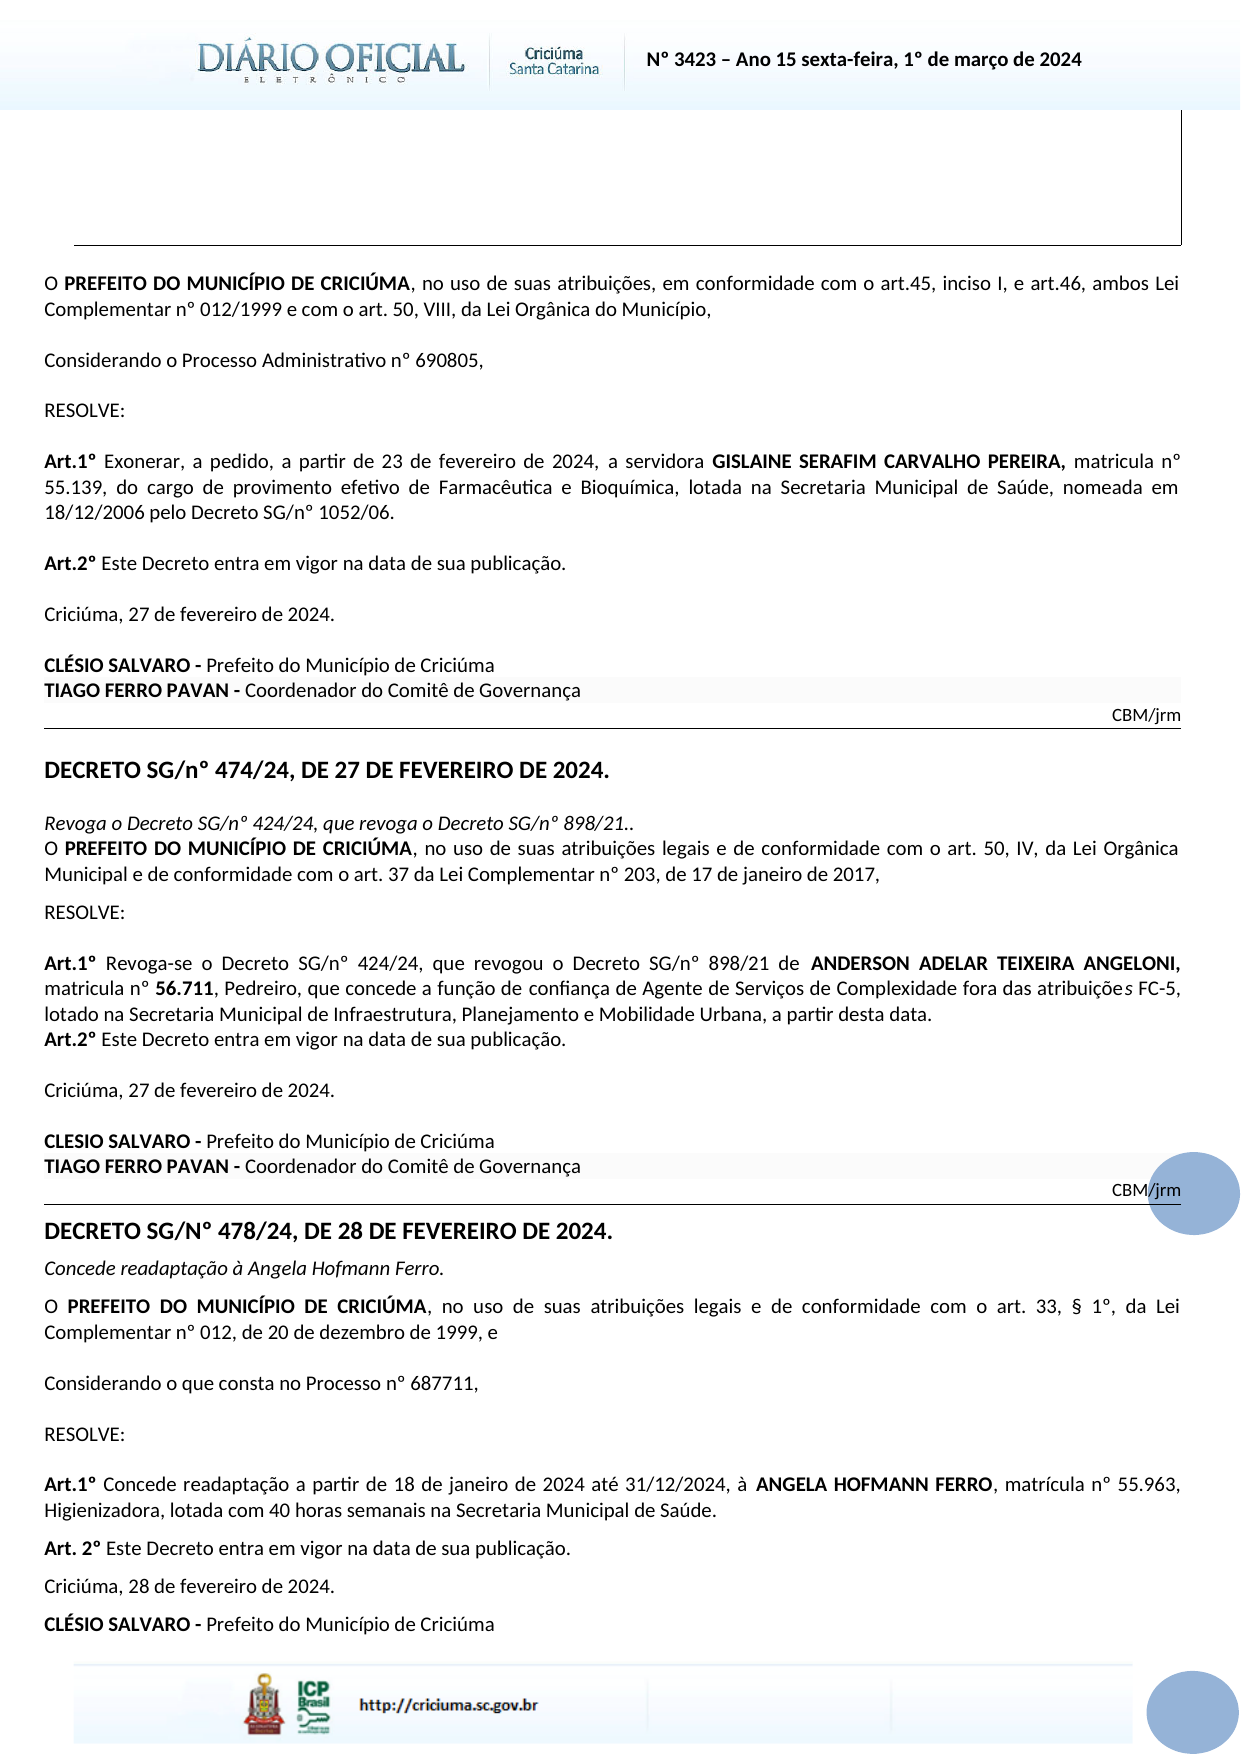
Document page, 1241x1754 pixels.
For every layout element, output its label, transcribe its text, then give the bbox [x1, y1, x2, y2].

text O PREFEITO DO MUNICÍPIO DE CRICIÚMA, no uso de suas atribuições legais e de conformidade com o art. 33, § 1º, da Lei Complementar nº 012, de 20 de dezembro de 1999, e [44, 1294, 1181, 1344]
text TIAGO FERRO PAVAN - Coordenador do Comitê de Governança [44, 1153, 1180, 1179]
text Art.2º Este Decreto entra em vigor na data de sua publicação. [44, 550, 1181, 576]
text O PREFEITO DO MUNICÍPIO DE CRICIÚMA, no uso de suas atribuições legais e de conformidade com o art. 50, IV, da Lei Orgânica Municipal e de conformidade com o art. 37 da Lei Complementar nº 203, de 17 de janeiro de 2017, [44, 836, 1181, 886]
text Criciúma, 27 de fevereiro de 2024. [44, 601, 1181, 626]
text DECRETO SG/Nº 478/24, DE 28 DE FEVEREIRO DE 2024. [44, 1215, 1181, 1245]
text CLESIO SALVARO - Prefeito do Município de Criciúma [44, 1128, 1181, 1153]
text TIAGO FERRO PAVAN - Coordenador do Comitê de Governança [44, 677, 1181, 703]
text Art.1º Concede readaptação a partir de 18 de janeiro de 2024 até 31/12/2024, à ANGELA HOFMANN FERRO, matrícula nº 55.963, Higienizadora, lotada com 40 horas semanais na Secretaria Municipal de Saúde. [44, 1472, 1181, 1522]
text Criciúma, 27 de fevereiro de 2024. [44, 1077, 1181, 1102]
text CBM/jrm [44, 1179, 1150, 1204]
text CLÉSIO SALVARO - Prefeito do Município de Criciúma [44, 652, 1181, 677]
text Criciúma, 28 de fevereiro de 2024. [44, 1573, 1181, 1599]
text Art.1º Revoga-se o Decreto SG/nº 424/24, que revogou o Decreto SG/nº 898/21 de ANDERSON ADELAR TEIXEIRA ANGELONI, matricula nº 56.711, Pedreiro, que concede a função de confiança de Agente de Serviços de Complexidade fora das atribuições FC-5, lotado na Secretaria Municipal de Infraestrutura, Planejamento e Mobilidade Urbana, a partir desta data. [44, 950, 1181, 1026]
text RESOLVE: [44, 1421, 1181, 1446]
text CLÉSIO SALVARO - Prefeito do Município de Criciúma [44, 1611, 1181, 1637]
text Considerando o Processo Administrativo nº 690805, [44, 347, 1181, 372]
text DECRETO SG/nº 474/24, DE 27 DE FEVEREIRO DE 2024. [44, 754, 1181, 785]
text Art. 2º Este Decreto entra em vigor na data de sua publicação. [44, 1535, 1181, 1561]
text Art.2º Este Decreto entra em vigor na data de sua publicação. [44, 1026, 1181, 1052]
text Art.1º Exonerar, a pedido, a partir de 23 de fevereiro de 2024, a servidora GISLAINE SERAFIM CARVALHO PEREIRA, matricula nº 55.139, do cargo de provimento efetivo de Farmacêutica e Bioquímica, lotada na Secretaria Municipal de Saúde, nomeada em 18/12/2006 pelo Decreto SG/nº 1052/06. [44, 448, 1181, 525]
text RESOLVE: [44, 398, 1181, 423]
text Considerando o que consta no Processo nº 687711, [44, 1370, 1181, 1395]
text O PREFEITO DO MUNICÍPIO DE CRICIÚMA, no uso de suas atribuições, em conformidade com o art.45, inciso I, e art.46, ambos Lei Complementar nº 012/1999 e com o art. 50, VIII, da Lei Orgânica do Município, [44, 271, 1181, 321]
text Concede readaptação à Angela Hofmann Ferro. [44, 1256, 1181, 1281]
text CBM/jrm [44, 703, 1181, 728]
text RESOLVE: [44, 899, 1181, 924]
text Revoga o Decreto SG/nº 424/24, que revoga o Decreto SG/nº 898/21.. [44, 810, 1181, 836]
